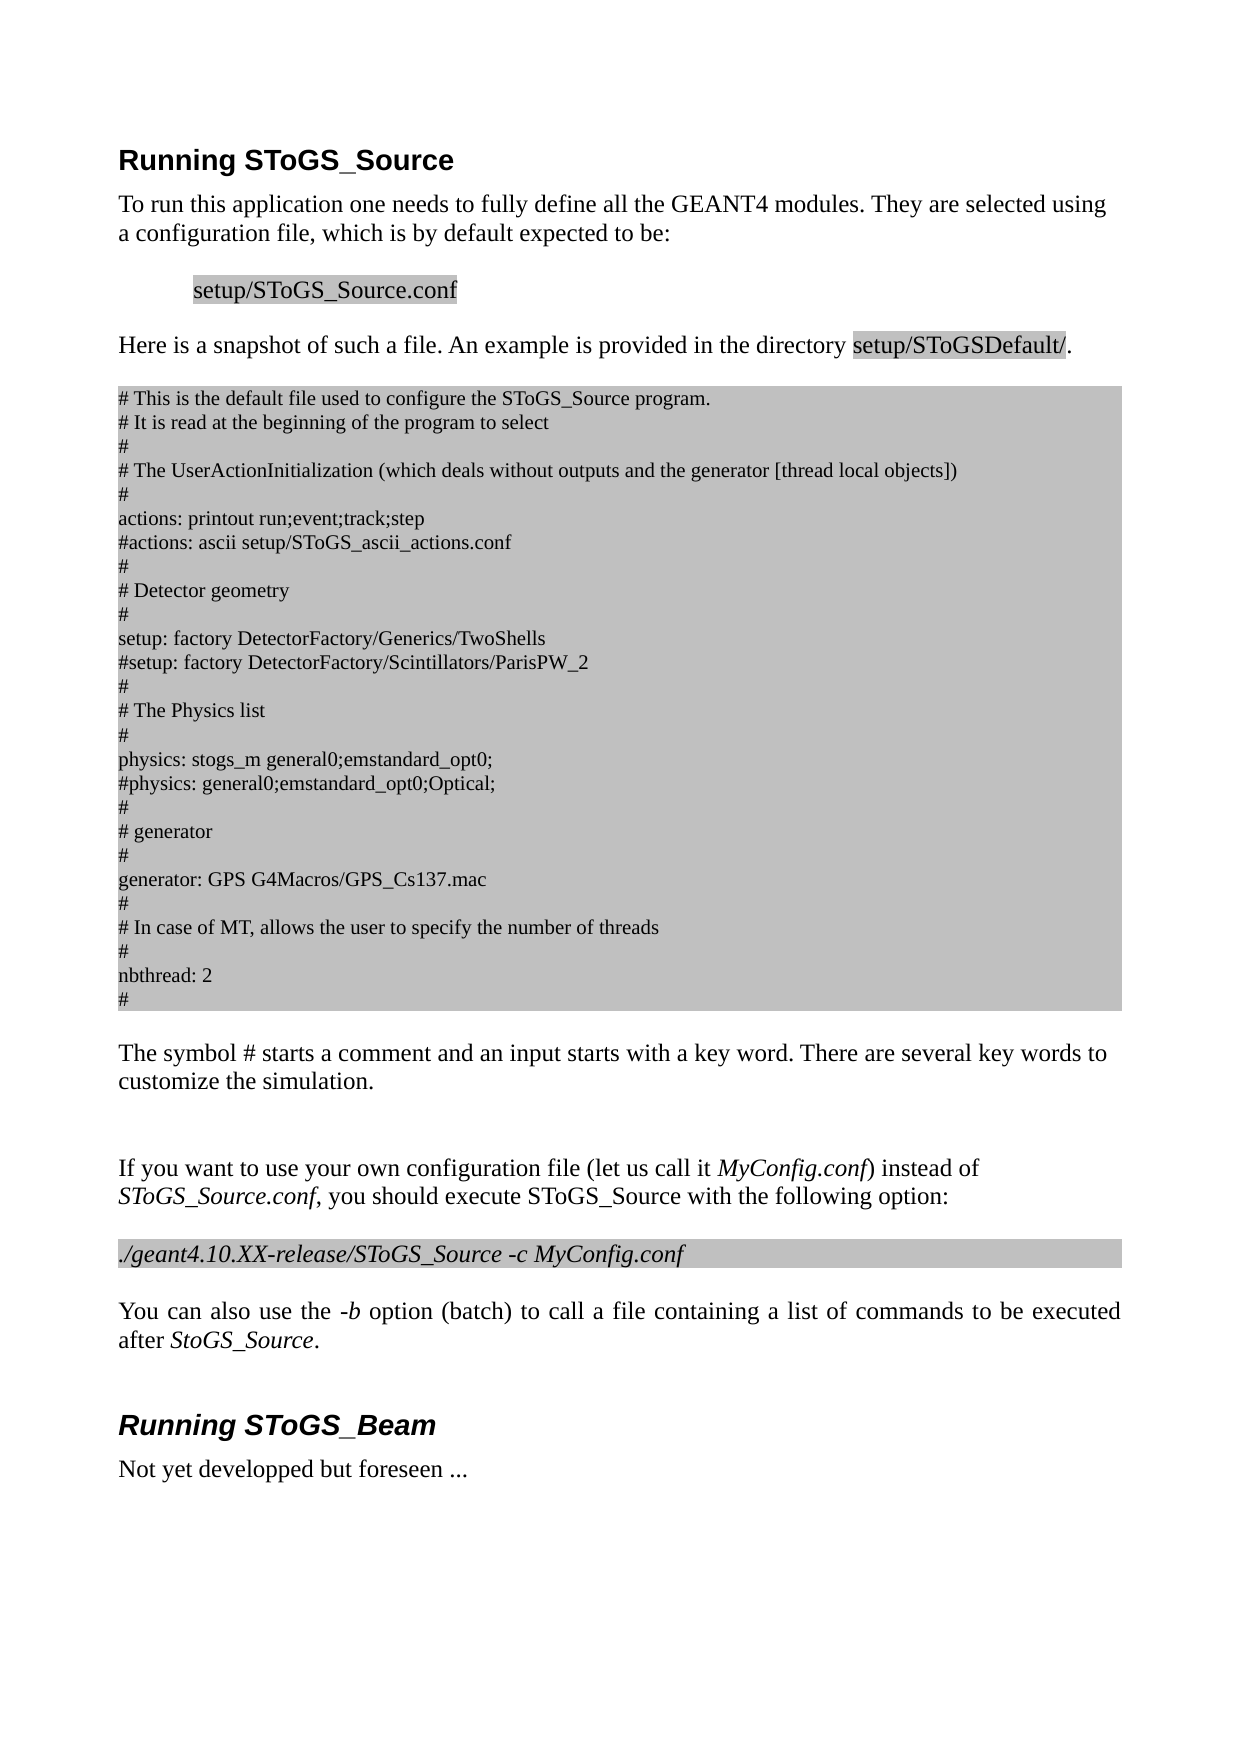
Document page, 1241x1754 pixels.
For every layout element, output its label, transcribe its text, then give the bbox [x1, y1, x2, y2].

text # [118, 722, 1122, 747]
subtitle Running SToGS_Beam [118, 1408, 1122, 1441]
text The symbol # starts a comment and an input starts with a key word. There are several key words to customize the simulation. [118, 1038, 1122, 1095]
text nbthread: 2 [118, 963, 1122, 987]
text # [118, 795, 1122, 819]
text #actions: ascii setup/SToGS_ascii_actions.conf [118, 530, 1122, 554]
text actions: printout run;event;track;step [118, 506, 1122, 530]
text To run this application one needs to fully define all the GEANT4 modules. They are selected using a configuration file, which is by default expected to be: [118, 189, 1122, 247]
text You can also use the -b option (batch) to call a file containing a list of commands to be executed after StoGS_Source. [118, 1296, 1122, 1354]
text # [118, 891, 1122, 915]
text # [118, 987, 1122, 1011]
text #setup: factory DetectorFactory/Scintillators/ParisPW_2 [118, 650, 1122, 674]
subtitle Running SToGS_Source [118, 143, 1122, 177]
text # [118, 939, 1122, 963]
text physics: stogs_m general0;emstandard_opt0; [118, 747, 1122, 771]
text # [118, 674, 1122, 698]
text # [118, 843, 1122, 867]
text # The UserActionInitialization (which deals without outputs and the generator [thread local objects]) [118, 458, 1122, 482]
text # [118, 434, 1122, 458]
text #physics: general0;emstandard_opt0;Optical; [118, 771, 1122, 795]
text generator: GPS G4Macros/GPS_Cs137.mac [118, 867, 1122, 891]
text # Detector geometry [118, 578, 1122, 602]
text # It is read at the beginning of the program to select [118, 410, 1122, 434]
text ./geant4.10.XX-release/SToGS_Source -c MyConfig.conf [118, 1239, 1122, 1268]
text # The Physics list [118, 698, 1122, 722]
text # [118, 482, 1122, 506]
text # In case of MT, allows the user to specify the number of threads [118, 915, 1122, 939]
text # generator [118, 819, 1122, 843]
text Not yet developped but foreseen ... [118, 1454, 1122, 1482]
text setup: factory DetectorFactory/Generics/TwoShells [118, 626, 1122, 650]
text # [118, 602, 1122, 626]
text # This is the default file used to configure the SToGS_Source program. [118, 386, 1122, 410]
text # [118, 554, 1122, 578]
text If you want to use your own configuration file (let us call it MyConfig.conf) instead of SToGS_Source.conf, you should execute SToGS_Source with the following option: [118, 1153, 1122, 1210]
text setup/SToGS_Source.conf [118, 275, 1122, 304]
text Here is a snapshot of such a file. An example is provided in the directory setup/SToGSDefault/. [118, 331, 1122, 359]
